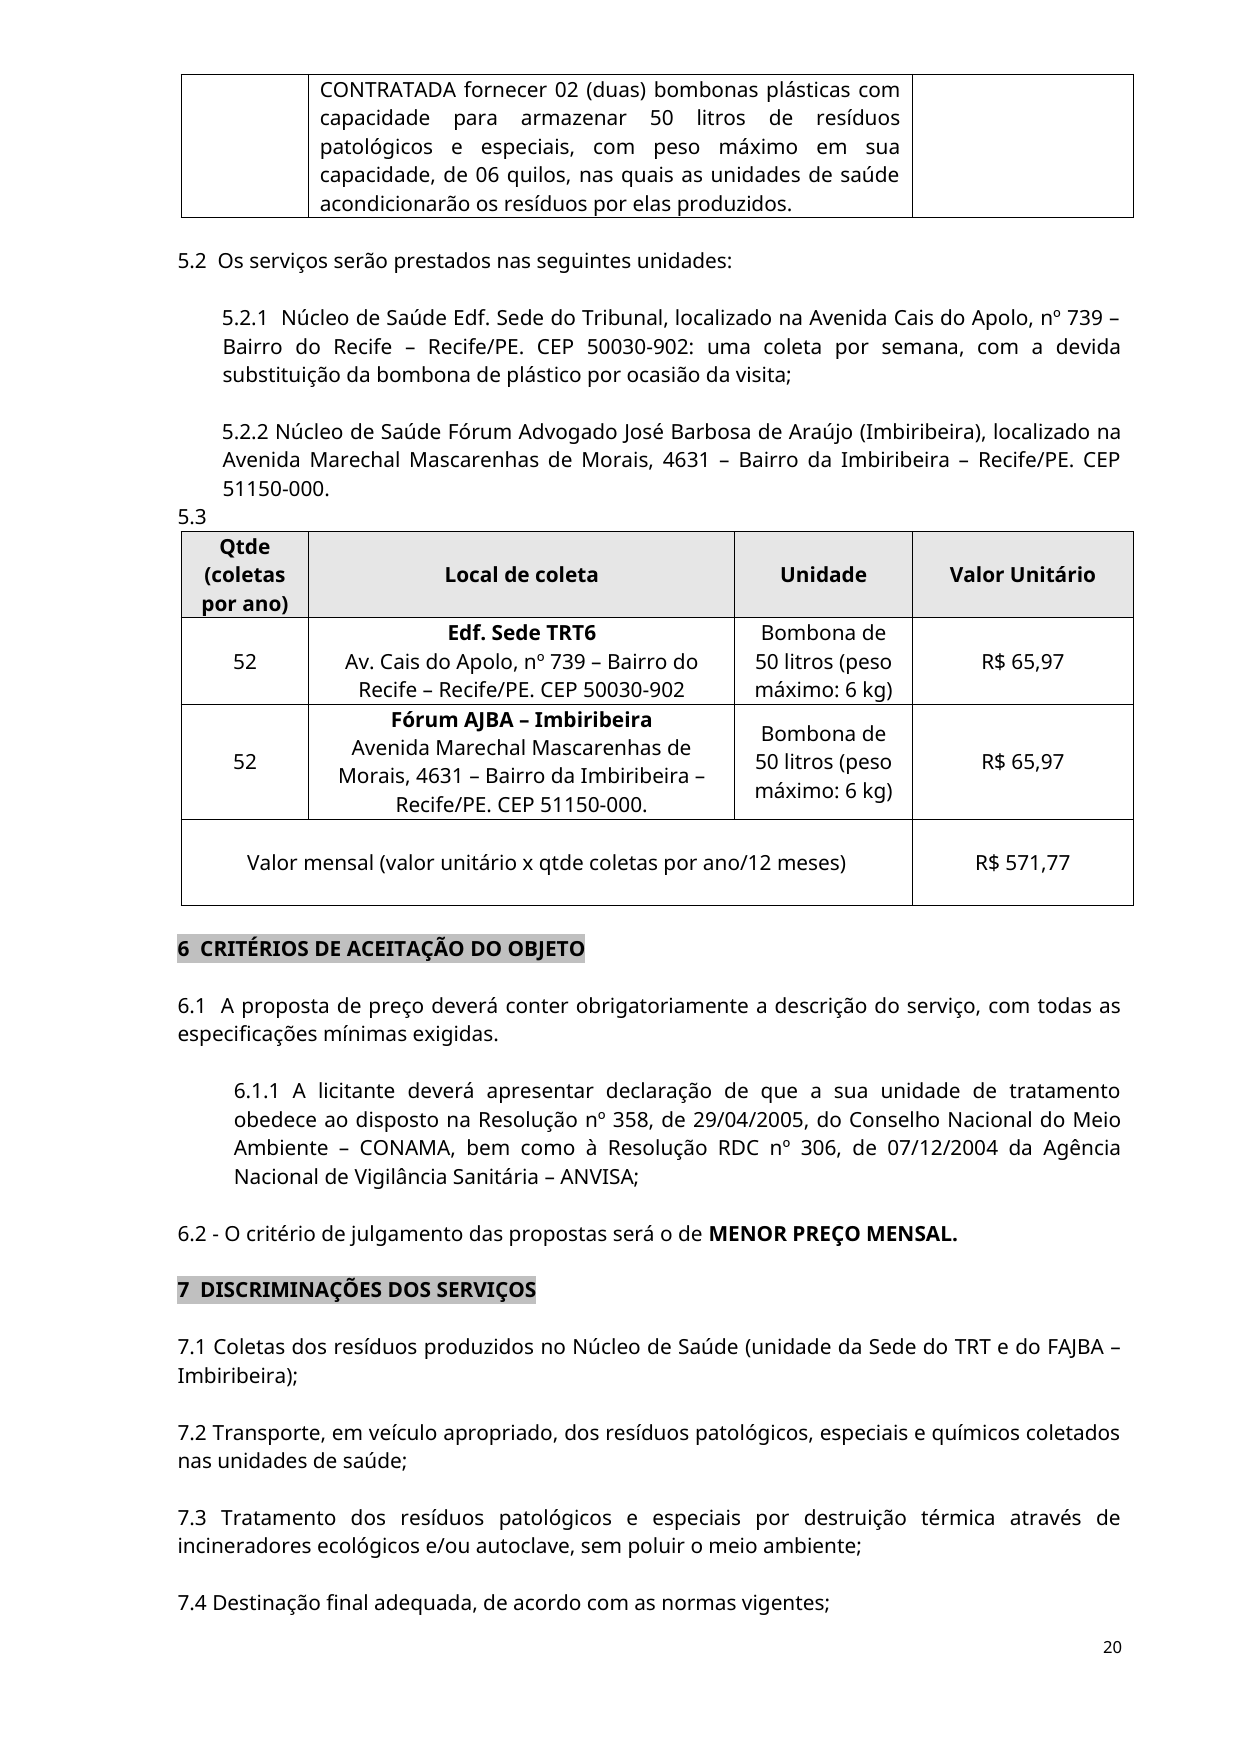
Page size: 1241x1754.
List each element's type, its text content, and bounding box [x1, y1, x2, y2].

table_cell 52 [182, 705, 308, 818]
table_cell Bombona de 50 litros (peso máximo: 6 kg) [735, 705, 912, 818]
text 7.2 Transporte, em veículo apropriado, dos resíduos patológicos, especiais e químicos coletados nas unidades de saúde; [177, 1418, 1122, 1474]
table_header Unidade [735, 532, 912, 617]
text 5.2 Os serviços serão prestados nas seguintes unidades: [177, 247, 1122, 275]
table_cell R$ 571,77 [913, 820, 1133, 905]
text 6 CRITÉRIOS DE ACEITAÇÃO DO OBJETO [177, 934, 1122, 963]
text 7.3 Tratamento dos resíduos patológicos e especiais por destruição térmica através de incineradores ecológicos e/ou autoclave, sem poluir o meio ambiente; [177, 1503, 1122, 1560]
table_cell [182, 75, 308, 217]
text 6.1.1 A licitante deverá apresentar declaração de que a sua unidade de tratamento obedece ao disposto na Resolução nº 358, de 29/04/2005, do Conselho Nacional do Meio Ambiente – CONAMA, bem como à Resolução RDC nº 306, de 07/12/2004 da Agência Nacional de Vigilância Sanitária – ANVISA; [233, 1076, 1122, 1190]
text 5.2.1 Núcleo de Saúde Edf. Sede do Tribunal, localizado na Avenida Cais do Apolo, nº 739 – Bairro do Recife – Recife/PE. CEP 50030-902: uma coleta por semana, com a devida substituição da bombona de plástico por ocasião da visita; [222, 303, 1122, 389]
table_cell R$ 65,97 [913, 705, 1133, 818]
table_cell Valor mensal (valor unitário x qtde coletas por ano/12 meses) [182, 820, 912, 905]
text 7.1 Coletas dos resíduos produzidos no Núcleo de Saúde (unidade da Sede do TRT e do FAJBA – Imbiribeira); [177, 1332, 1122, 1389]
table_cell 52 [182, 618, 308, 704]
table_cell [913, 75, 1133, 217]
text 7.4 Destinação final adequada, de acordo com as normas vigentes; [177, 1588, 1122, 1617]
table_header Qtde (coletas por ano) [182, 532, 308, 617]
table_cell Edf. Sede TRT6 Av. Cais do Apolo, nº 739 – Bairro do Recife – Recife/PE. CEP 50030-902 [309, 618, 734, 704]
text 6.1 A proposta de preço deverá conter obrigatoriamente a descrição do serviço, com todas as especificações mínimas exigidas. [177, 991, 1122, 1048]
text 6.2 - O critério de julgamento das propostas será o de MENOR PREÇO MENSAL. [177, 1219, 1122, 1247]
table_header Local de coleta [309, 532, 734, 617]
text 5.2.2 Núcleo de Saúde Fórum Advogado José Barbosa de Araújo (Imbiribeira), localizado na Avenida Marechal Mascarenhas de Morais, 4631 – Bairro da Imbiribeira – Recife/PE. CEP 51150-000. [222, 417, 1122, 502]
table_cell CONTRATADA fornecer 02 (duas) bombonas plásticas com capacidade para armazenar 50 litros de resíduos patológicos e especiais, com peso máximo em sua capacidade, de 06 quilos, nas quais as unidades de saúde acondicionarão os resíduos por elas produzidos. [309, 75, 912, 217]
table_cell R$ 65,97 [913, 618, 1133, 704]
text 5.3 [177, 502, 1122, 531]
table_header Valor Unitário [913, 532, 1133, 617]
table_cell Bombona de 50 litros (peso máximo: 6 kg) [735, 618, 912, 704]
table_cell Fórum AJBA – Imbiribeira Avenida Marechal Mascarenhas de Morais, 4631 – Bairro da Imbiribeira – Recife/PE. CEP 51150-000. [309, 705, 734, 818]
text 7 DISCRIMINAÇÕES DOS SERVIÇOS [177, 1276, 1122, 1304]
